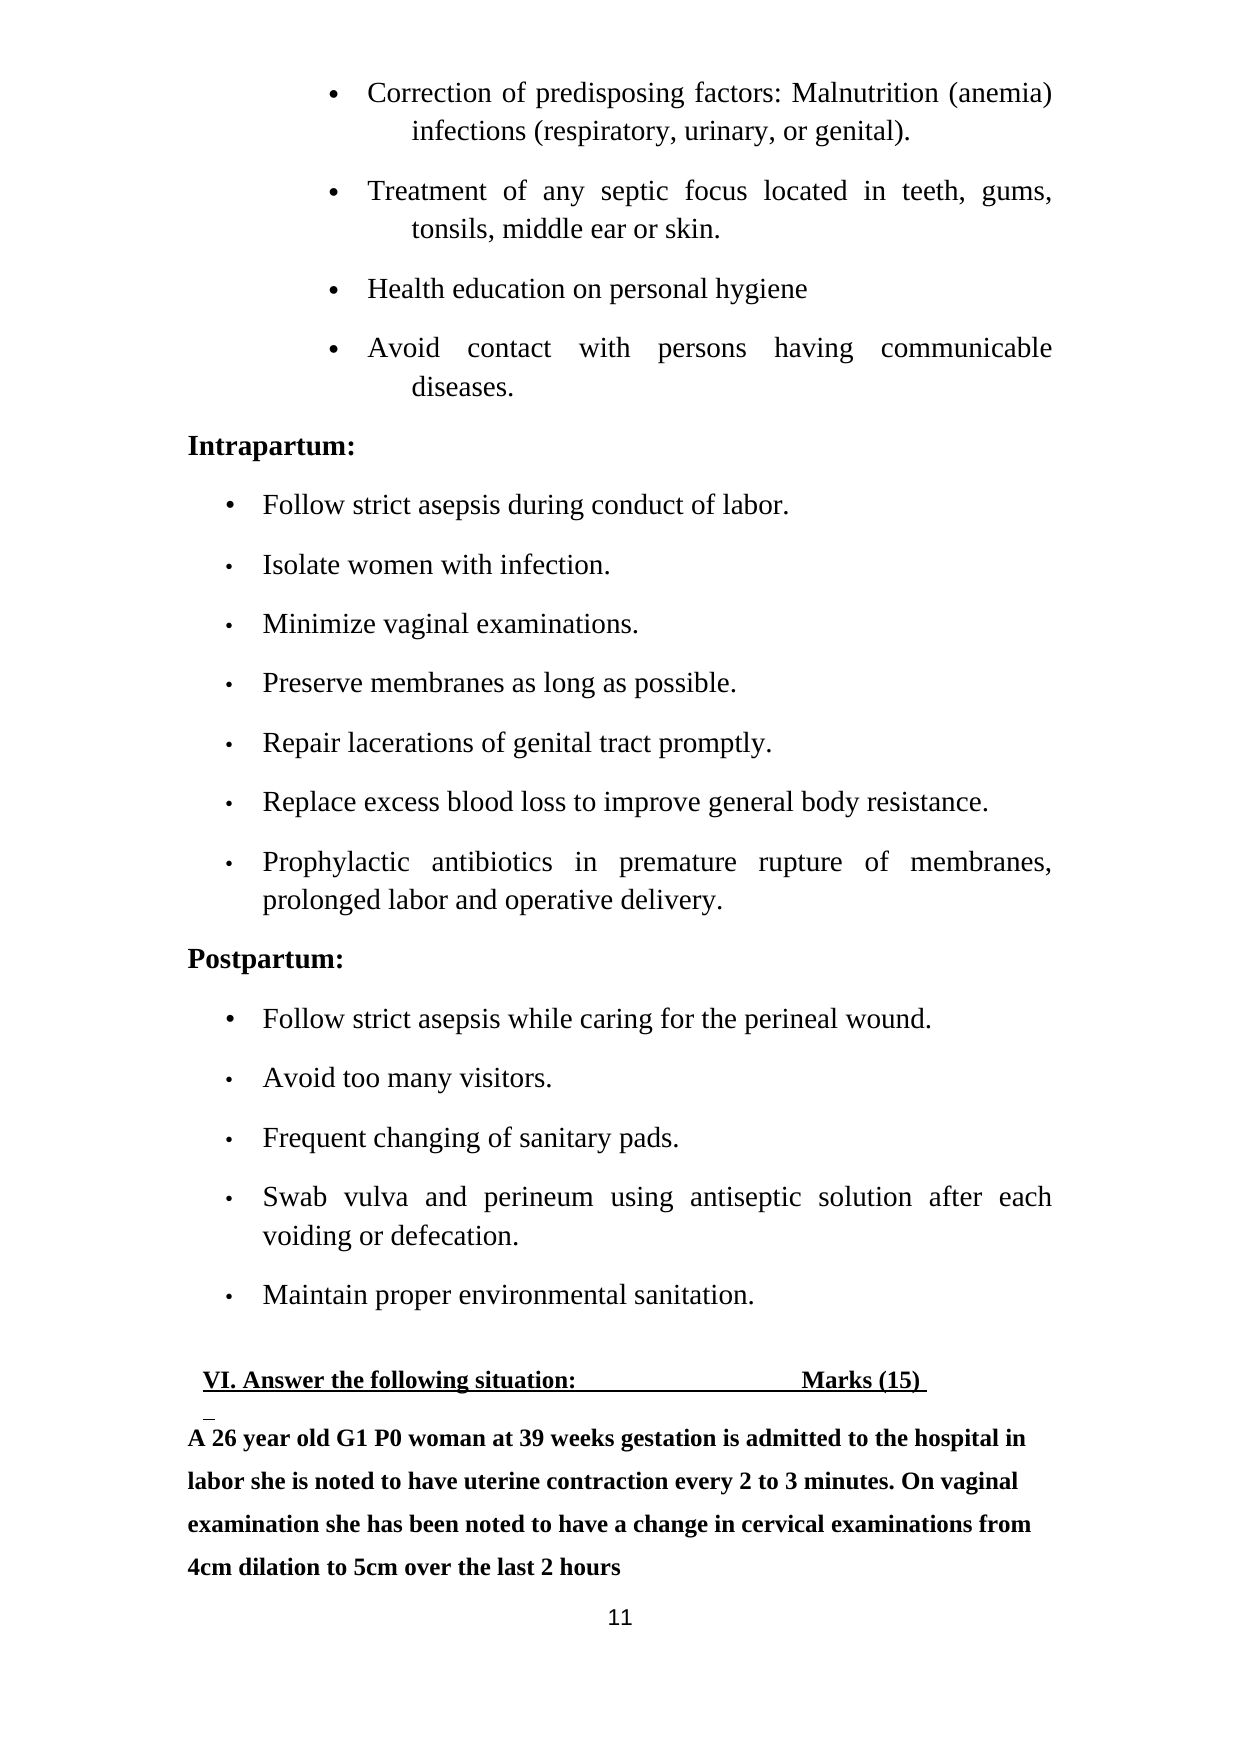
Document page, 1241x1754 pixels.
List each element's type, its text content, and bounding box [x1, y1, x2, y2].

list Prophylactic antibiotics in premature rupture of membranes, prolonged labor and operative delivery. [225, 844, 1053, 916]
list Maintain proper environmental sanitation. [225, 1277, 1053, 1311]
list Treatment of any septic focus located in teeth, gums, tonsils, middle ear or skin. [329, 173, 1053, 245]
text Intrapartum: [187, 428, 1053, 462]
text A 26 year old G1 P0 woman at 39 weeks gestation is admitted to the hospital in labor she is noted to have uterine contraction every 2 to 3 minutes. On vaginal examination she has been noted to have a change in cervical examinations from 4cm dilation to 5cm over the last 2 hours [187, 1423, 1053, 1581]
list Frequent changing of sanitary pads. [225, 1120, 1053, 1153]
list Isolate women with infection. [225, 547, 1053, 580]
list Replace excess blood loss to improve general body resistance. [225, 784, 1053, 818]
list Preserve membranes as long as possible. [225, 666, 1053, 699]
text Postpartum: [187, 942, 1053, 975]
text VI. Answer the following situation: Marks (15) [202, 1365, 1053, 1394]
list Avoid contact with persons having communicable diseases. [329, 330, 1053, 402]
list Follow strict asepsis during conduct of labor. [225, 487, 1053, 521]
list Swab vulva and perineum using antiseptic solution after each voiding or defecation. [225, 1179, 1053, 1251]
list Repair lacerations of genital tract promptly. [225, 725, 1053, 758]
list Correction of predisposing factors: Malnutrition (anemia) infections (respiratory, urinary, or genital). [329, 75, 1053, 147]
list Minimize vaginal examinations. [225, 606, 1053, 640]
list Follow strict asepsis while caring for the perineal wound. [225, 1001, 1053, 1034]
list Health education on personal hygiene [329, 271, 1053, 304]
list Avoid too many visitors. [225, 1060, 1053, 1094]
